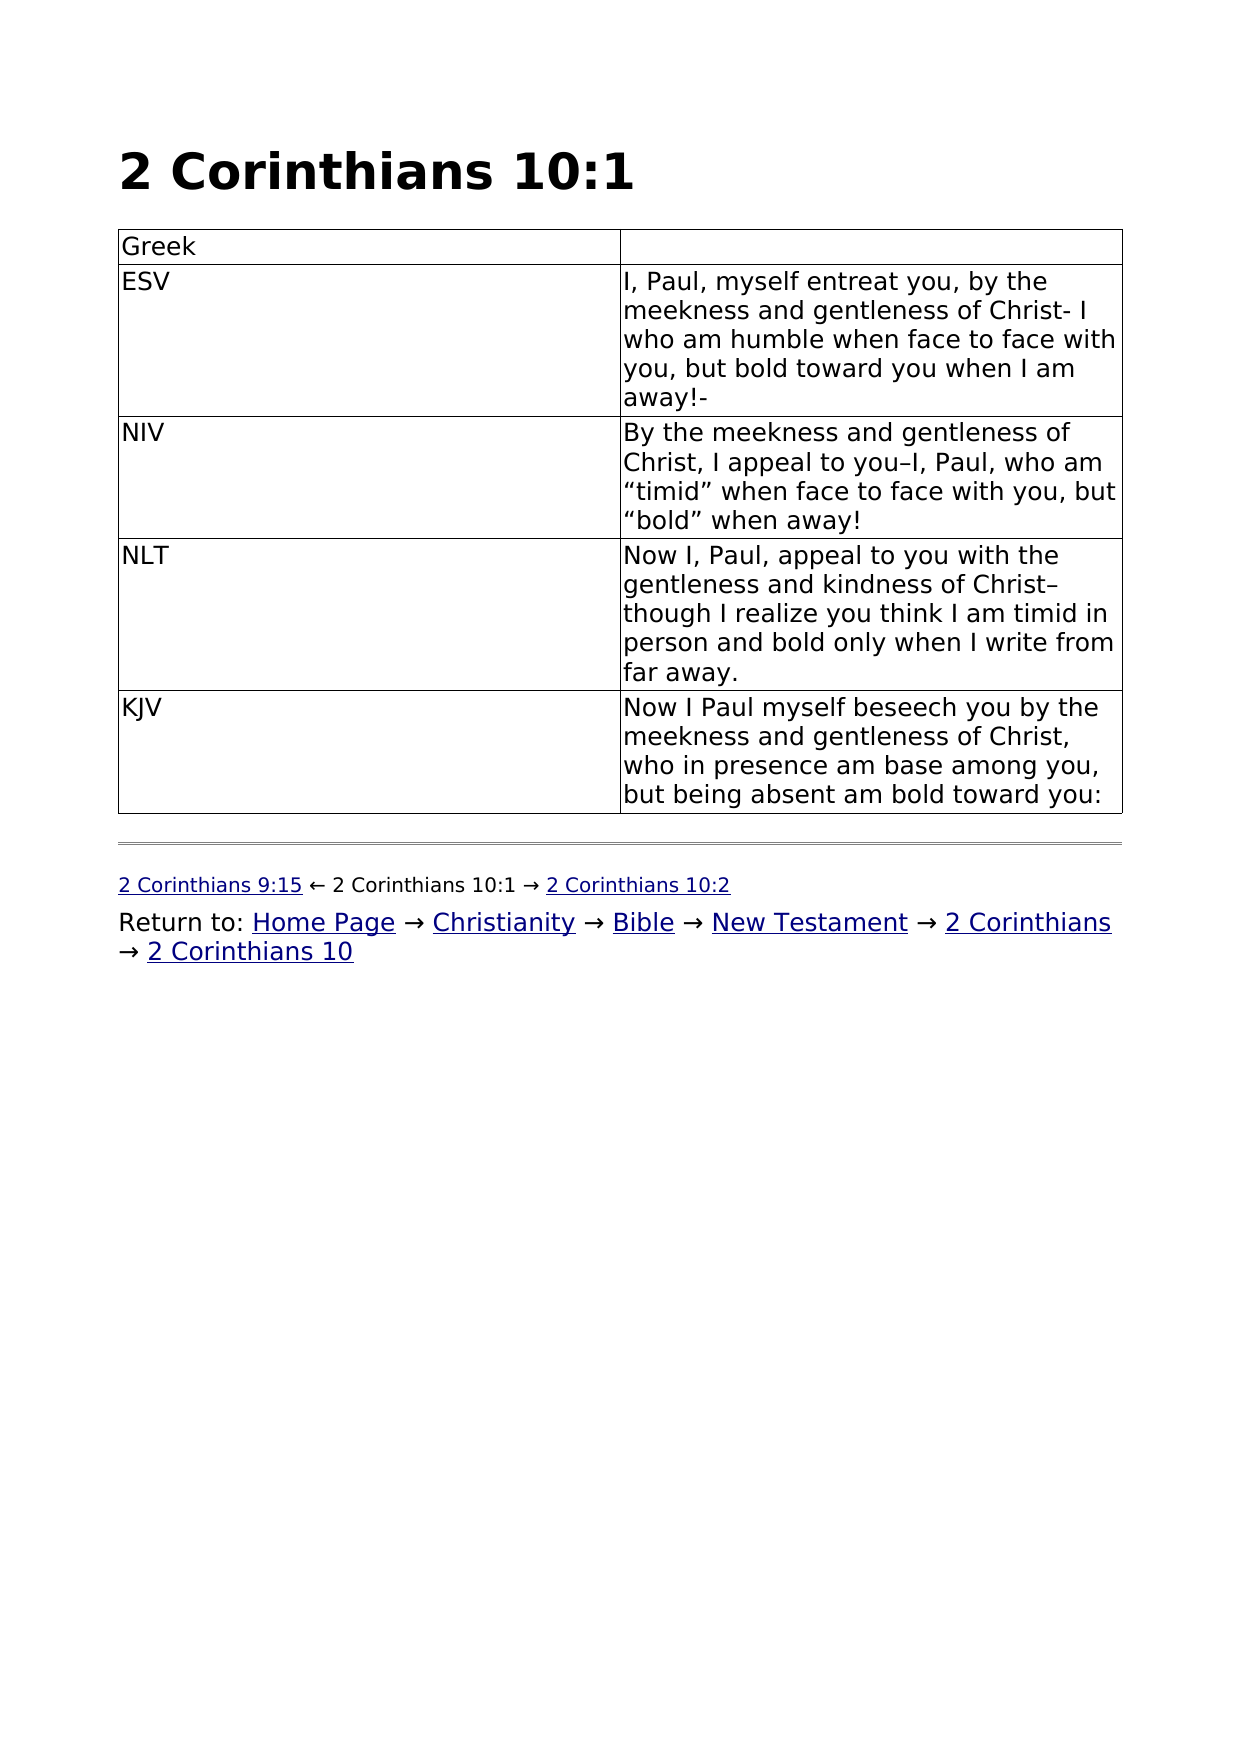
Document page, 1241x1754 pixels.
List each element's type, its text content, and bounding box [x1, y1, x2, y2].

text Return to: Home Page → Christianity → Bible → New Testament → 2 Corinthians → 2 Corinthians 10 [118, 908, 1122, 966]
subtitle 2 Corinthians 10:1 [118, 143, 1122, 201]
table_cell By the meekness and gentleness of Christ, I appeal to you–I, Paul, who am “timid” when face to face with you, but “bold” when away! [621, 417, 1122, 538]
table_header [621, 230, 1122, 264]
table_cell I, Paul, myself entreat you, by the meekness and gentleness of Christ- I who am humble when face to face with you, but bold toward you when I am away!- [621, 265, 1122, 416]
table_cell NIV [119, 417, 620, 538]
table_cell ESV [119, 265, 620, 416]
table_cell KJV [119, 691, 620, 812]
table_cell Now I Paul myself beseech you by the meekness and gentleness of Christ, who in presence am base among you, but being absent am bold toward you: [621, 691, 1122, 812]
table_header Greek [119, 230, 620, 264]
text 2 Corinthians 9:15 ← 2 Corinthians 10:1 → 2 Corinthians 10:2 [118, 874, 1122, 908]
table_cell NLT [119, 539, 620, 690]
table_cell Now I, Paul, appeal to you with the gentleness and kindness of Christ– though I realize you think I am timid in person and bold only when I write from far away. [621, 539, 1122, 690]
